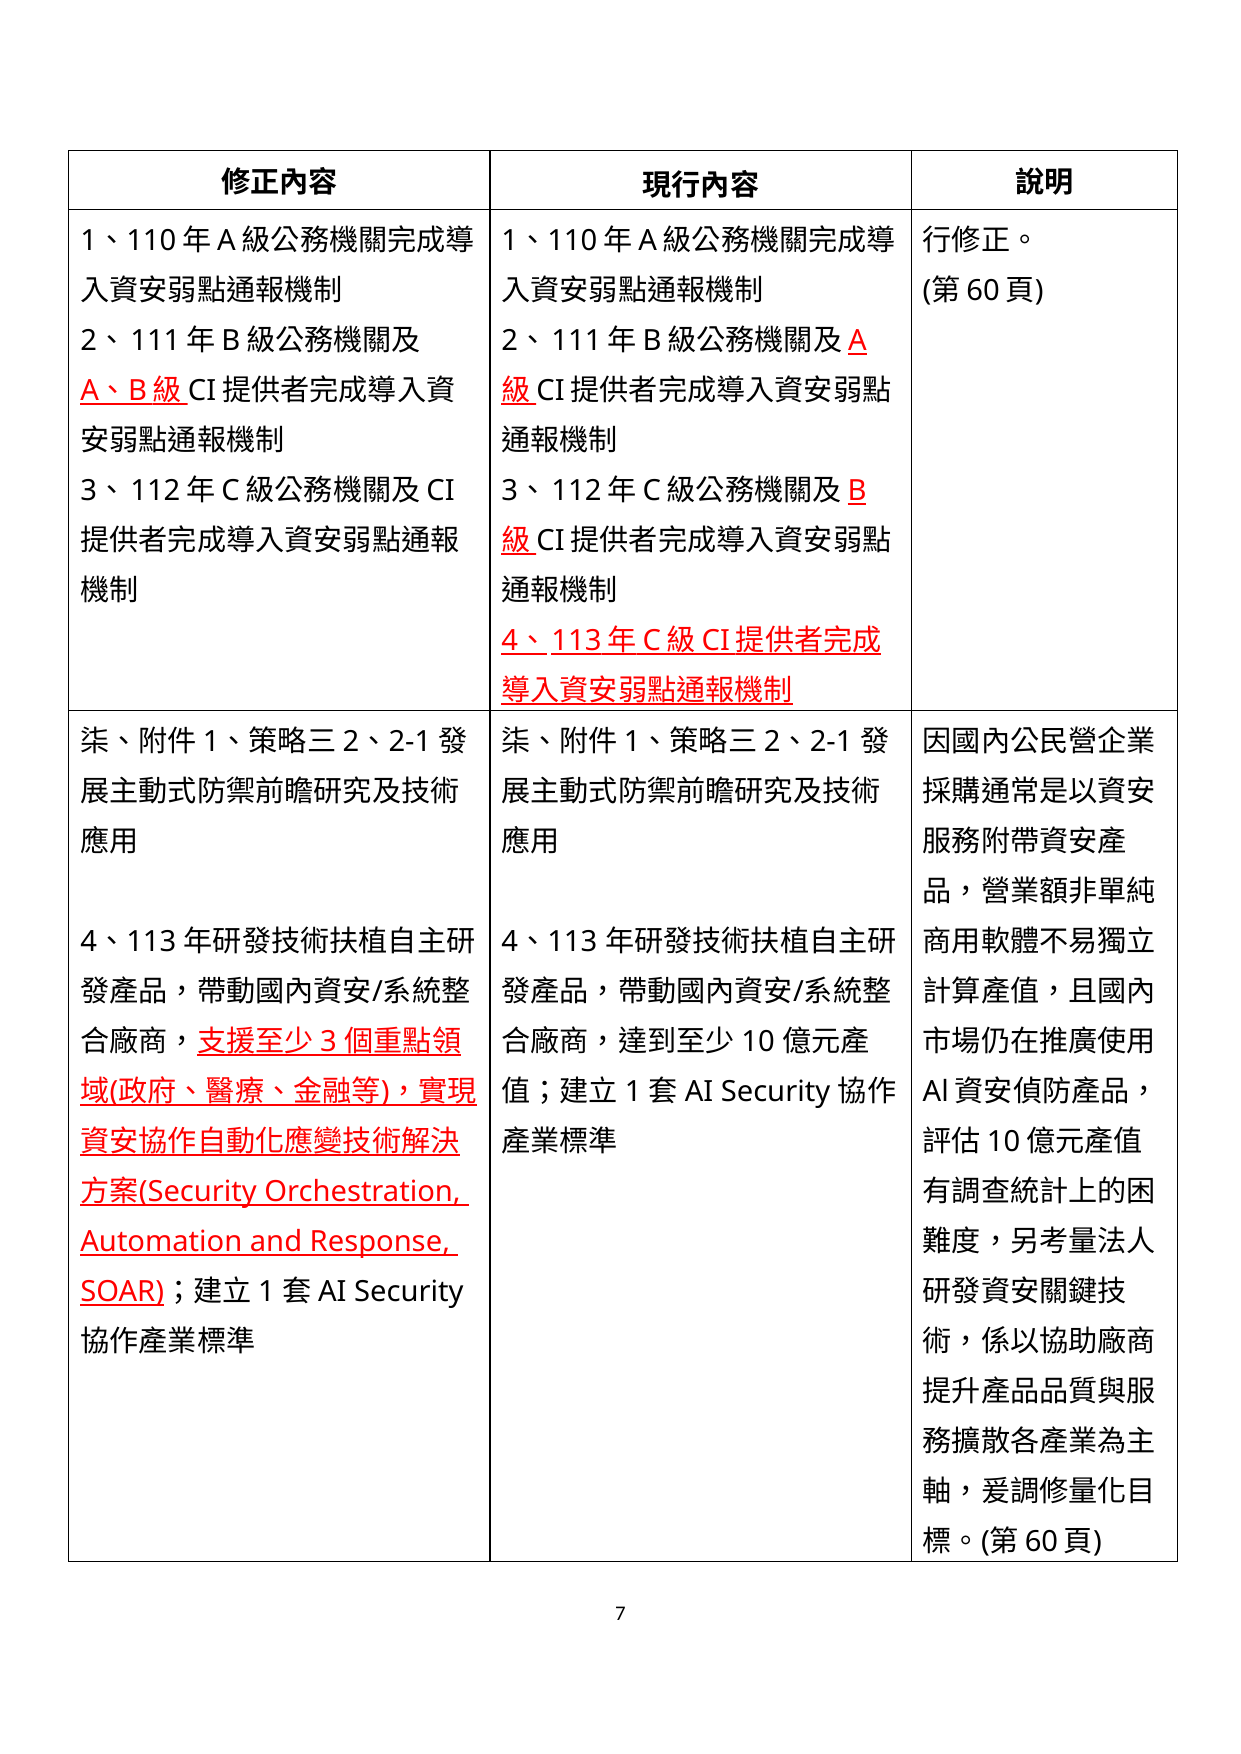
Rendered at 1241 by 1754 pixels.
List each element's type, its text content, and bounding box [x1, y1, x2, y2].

table_cell 行修正。 (第60頁) [912, 210, 1177, 710]
table_cell 柒、附件1、策略三 2、2-1 發展主動式防禦前瞻研究及技術應用 4、113 年研發技術扶植自主研發產品，帶動國內資安/系統整合廠商，支援至少 3 個重點領域(政府、醫療、金融等)，實現資安協作自動化應變技術解決方案(Security Orchestration, Automation and Response, SOAR)；建立 1 套 AI Security 協作產業標準 [69, 711, 489, 1561]
table_header 現行內容 [491, 151, 911, 209]
table_cell 1、110年A級公務機關完成導入資安弱點通報機制 2、 111年B級公務機關及A、B級CI提供者完成導入資安弱點通報機制 3、 112年C級公務機關及CI提供者完成導入資安弱點通報機制 [69, 210, 489, 710]
table_cell 因國內公民營企業採購通常是以資安服務附帶資安產品，營業額非單純商用軟體不易獨立計算產值，且國內市場仍在推廣使用Al資安偵防產品，評估10億元產值有調查統計上的困難度，另考量法人研發資安關鍵技術，係以協助廠商提升產品品質與服 務擴散各產業為主軸，爰調修量化目標。(第60頁) [912, 711, 1177, 1561]
table_cell 1、110年A級公務機關完成導入資安弱點通報機制 2、 111年B級公務機關及A級CI提供者完成導入資安弱點通報機制 3、 112年C級公務機關及B級CI提供者完成導入資安弱點通報機制 4、 113年C級CI提供者完成導入資安弱點通報機制 [491, 210, 911, 710]
table_cell 柒、附件1、策略三 2、2-1 發展主動式防禦前瞻研究及技術應用 4、113 年研發技術扶植自主研發產品，帶動國內資安/系統整合廠商，達到至少 10 億元產值；建立 1 套 AI Security 協作產業標準 [491, 711, 911, 1561]
table_header 修正內容 [69, 151, 489, 209]
table_header 說明 [912, 151, 1177, 209]
